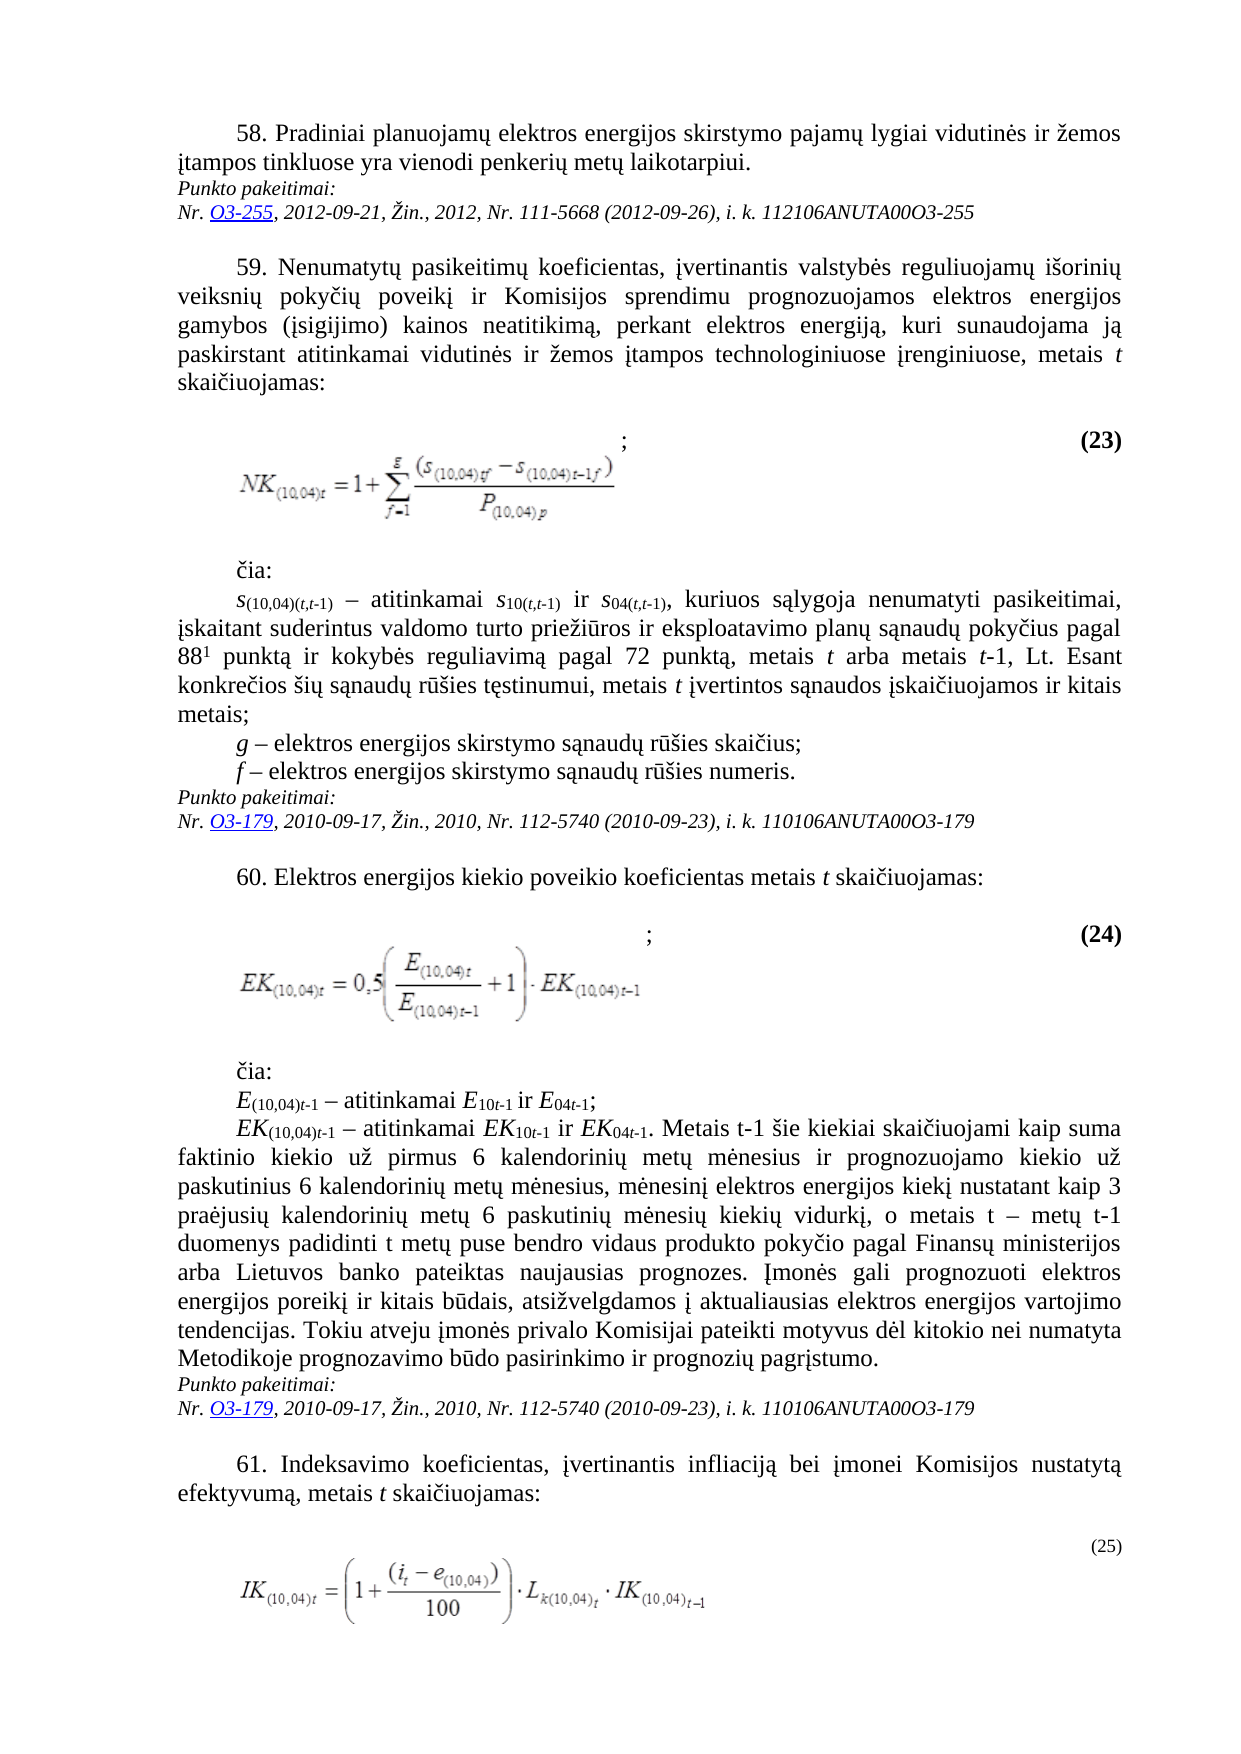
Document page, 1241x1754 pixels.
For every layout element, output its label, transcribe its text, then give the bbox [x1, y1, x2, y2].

text 60. Elektros energijos kiekio poveikio koeficientas metais t skaičiuojamas: [177, 862, 1122, 891]
text Nr. O3-255, 2012-09-21, Žin., 2012, Nr. 111-5668 (2012-09-26), i. k. 112106ANUTA00O3-255 [177, 200, 1122, 224]
text 61. Indeksavimo koeficientas, įvertinantis infliaciją bei įmonei Komisijos nustatytą efektyvumą, metais t skaičiuojamas: [177, 1449, 1122, 1507]
text f – elektros energijos skirstymo sąnaudų rūšies numeris. [177, 756, 1122, 785]
text Nr. O3-179, 2010-09-17, Žin., 2010, Nr. 112-5740 (2010-09-23), i. k. 110106ANUTA00O3-179 [177, 809, 1122, 833]
text EK(10,04)t-1 – atitinkamai EK10t-1 ir EK04t-1. Metais t-1 šie kiekiai skaičiuojami kaip suma faktinio kiekio už pirmus 6 kalendorinių metų mėnesius ir prognozuojamo kiekio už paskutinius 6 kalendorinių metų mėnesius, mėnesinį elektros energijos kiekį nustatant kaip 3 praėjusių kalendorinių metų 6 paskutinių mėnesių kiekių vidurkį, o metais t – metų t-1 duomenys padidinti t metų puse bendro vidaus produkto pokyčio pagal Finansų ministerijos arba Lietuvos banko pateiktas naujausias prognozes. Įmonės gali prognozuoti elektros energijos poreikį ir kitais būdais, atsižvelgdamos į aktualiausias elektros energijos vartojimo tendencijas. Tokiu atveju įmonės privalo Komisijai pateikti motyvus dėl kitokio nei numatyta Metodikoje prognozavimo būdo pasirinkimo ir prognozių pagrįstumo. [177, 1113, 1122, 1372]
text 58. Pradiniai planuojamų elektros energijos skirstymo pajamų lygiai vidutinės ir žemos įtampos tinkluose yra vienodi penkerių metų laikotarpiui. [177, 118, 1122, 176]
text s(10,04)(t,t-1) – atitinkamai s10(t,t-1) ir s04(t,t-1), kuriuos sąlygoja nenumatyti pasikeitimai, įskaitant suderintus valdomo turto priežiūros ir eksploatavimo planų sąnaudų pokyčius pagal 881 punktą ir kokybės reguliavimą pagal 72 punktą, metais t arba metais t-1, Lt. Esant konkrečios šių sąnaudų rūšies tęstinumui, metais t įvertintos sąnaudos įskaičiuojamos ir kitais metais; [177, 584, 1122, 728]
text g – elektros energijos skirstymo sąnaudų rūšies skaičius; [177, 728, 1122, 756]
text Punkto pakeitimai: [177, 176, 1122, 200]
text Punkto pakeitimai: [177, 1372, 1122, 1396]
text (25) [177, 1535, 1122, 1630]
text čia: [177, 1056, 1122, 1085]
text 59. Nenumatytų pasikeitimų koeficientas, įvertinantis valstybės reguliuojamų išorinių veiksnių pokyčių poveikį ir Komisijos sprendimu prognozuojamos elektros energijos gamybos (įsigijimo) kainos neatitikimą, perkant elektros energiją, kuri sunaudojama ją paskirstant atitinkamai vidutinės ir žemos įtampos technologiniuose įrenginiuose, metais t skaičiuojamas: [177, 252, 1122, 396]
text čia: [177, 555, 1122, 584]
text ; (24) [236, 919, 1122, 1027]
text Nr. O3-179, 2010-09-17, Žin., 2010, Nr. 112-5740 (2010-09-23), i. k. 110106ANUTA00O3-179 [177, 1396, 1122, 1420]
text Punkto pakeitimai: [177, 785, 1122, 809]
text E(10,04)t-1 – atitinkamai E10t-1 ir E04t-1; [177, 1085, 1122, 1113]
text ; (23) [236, 425, 1122, 526]
